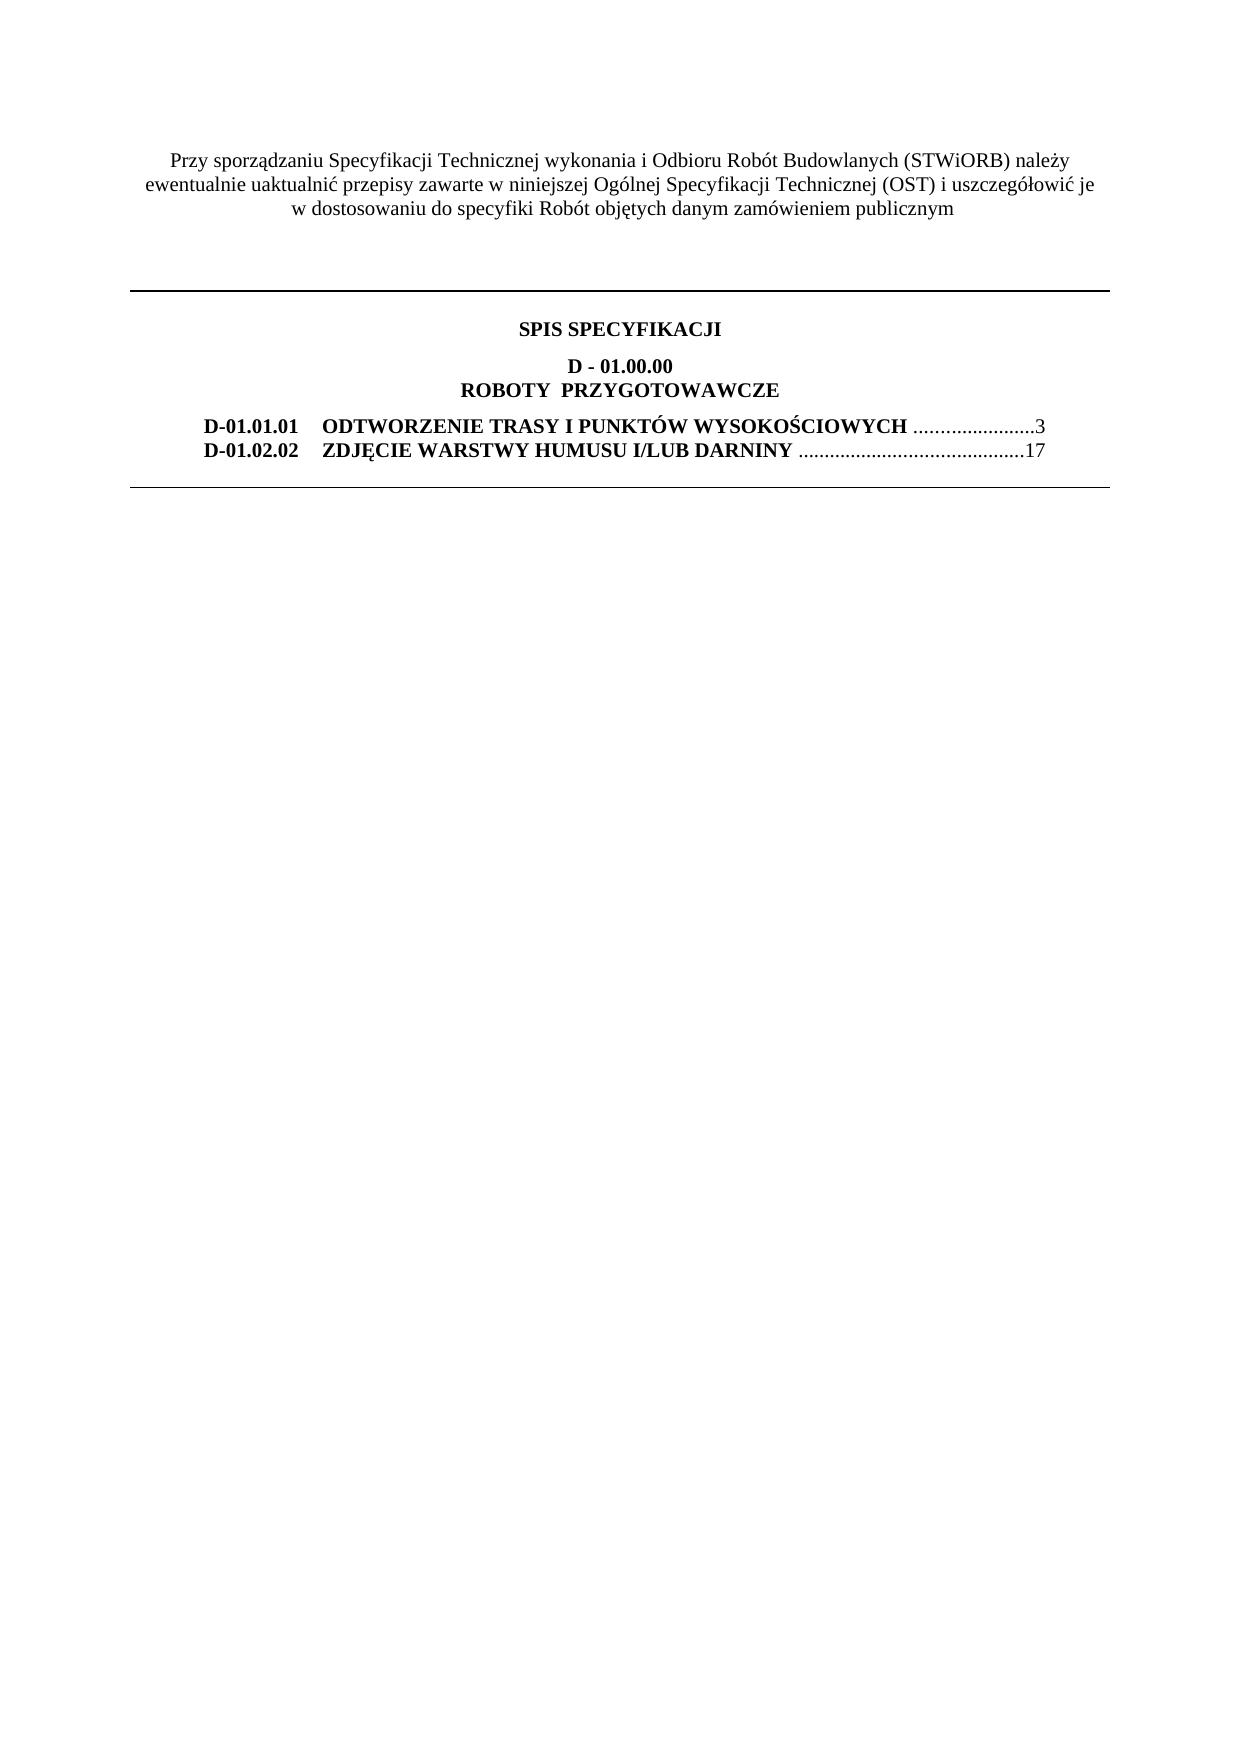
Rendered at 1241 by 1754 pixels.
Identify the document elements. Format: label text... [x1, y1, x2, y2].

text Przy sporządzaniu Specyfikacji Technicznej wykonania i Odbioru Robót Budowlanych (STWiORB) należy ewentualnie uaktualnić przepisy zawarte w niniejszej Ogólnej Specyfikacji Technicznej (OST) i uszczegółowić je w dostosowaniu do specyfiki Robót objętych danym zamówieniem publicznym [130, 148, 1110, 220]
text ROBOTY PRZYGOTOWAWCZE [130, 378, 1110, 402]
text D-01.02.02 ZDJĘCIE WARSTWY HUMUSU I/LUB DARNINY 17 [204, 438, 1110, 462]
text SPIS SPECYFIKACJI [130, 317, 1110, 341]
text D-01.01.01 ODTWORZENIE TRASY I PUNKTÓW WYSOKOŚCIOWYCH 3 [204, 414, 1110, 438]
text D - 01.00.00 [130, 353, 1110, 378]
